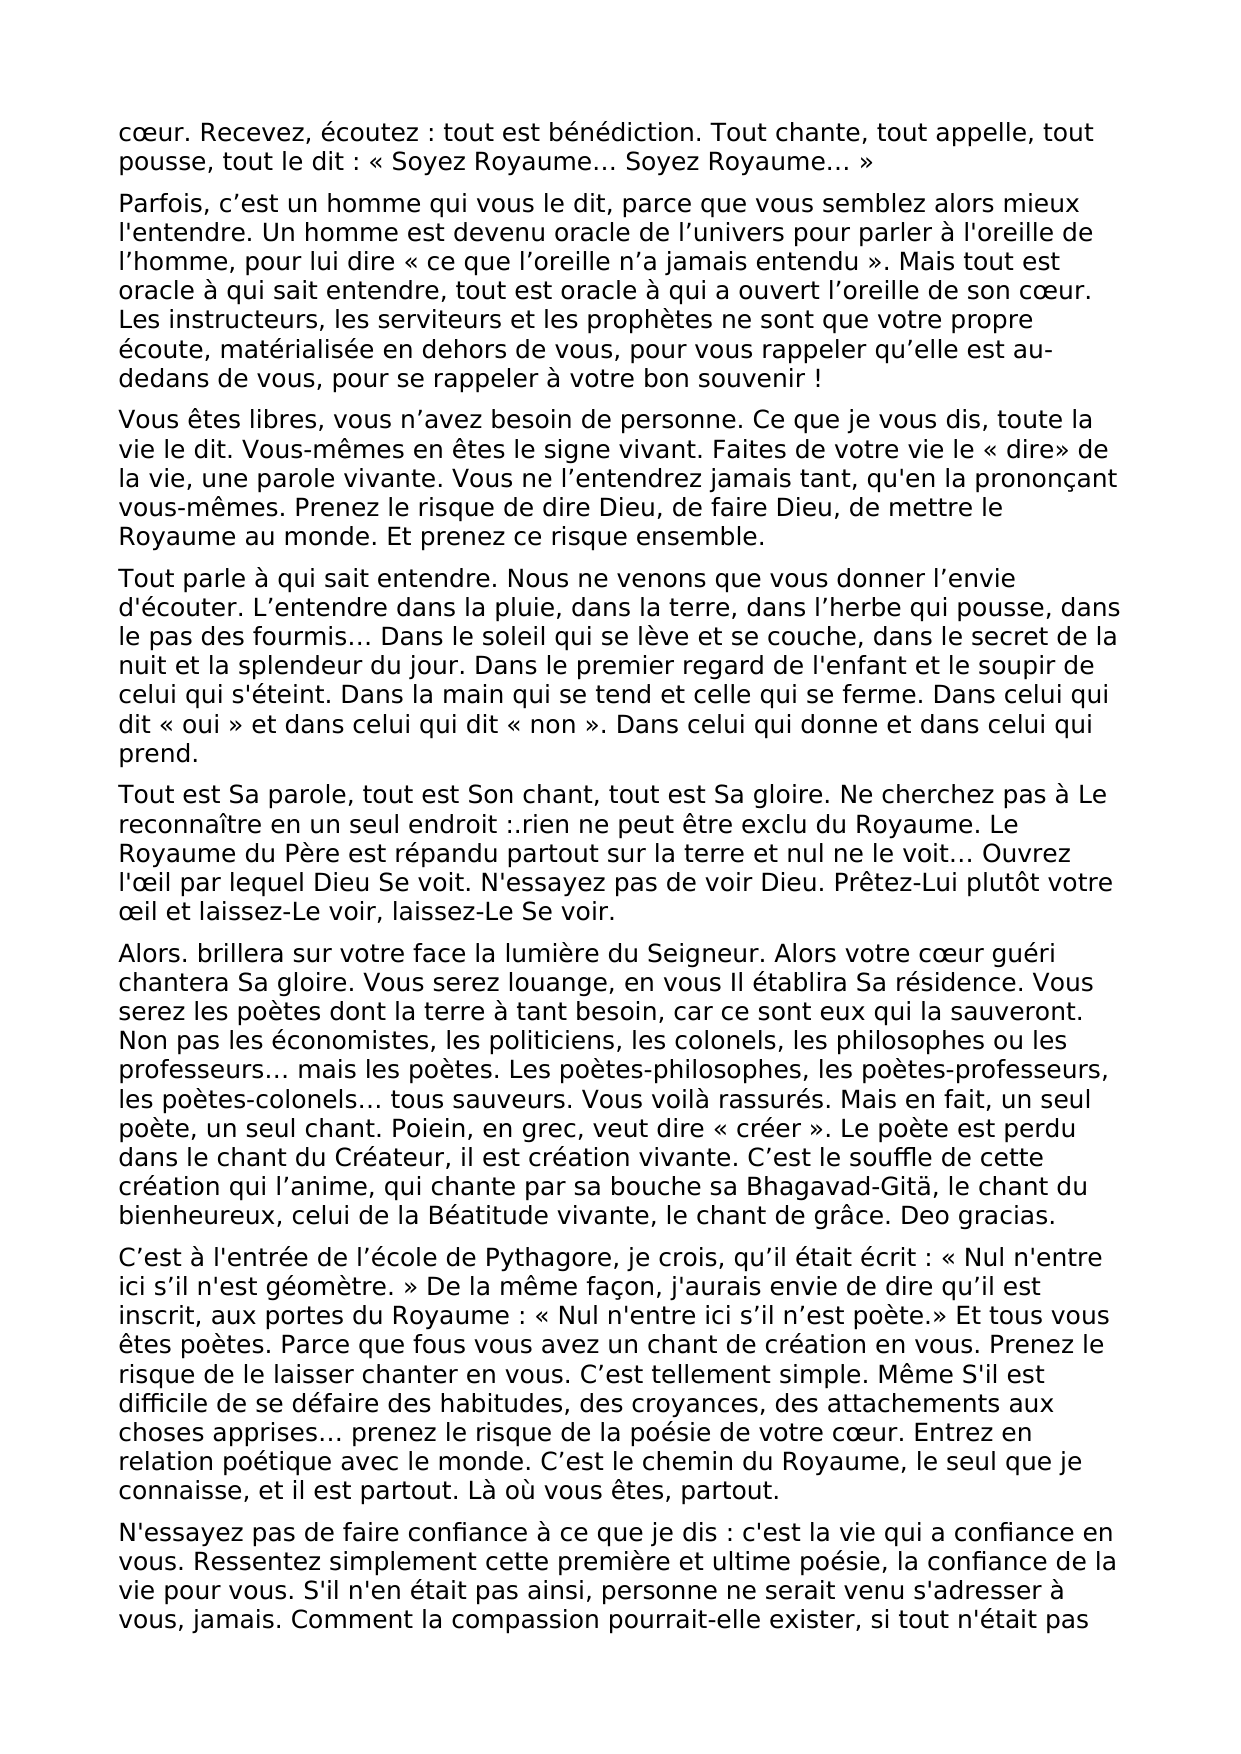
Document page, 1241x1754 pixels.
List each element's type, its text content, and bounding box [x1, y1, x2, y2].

text Vous êtes libres, vous n’avez besoin de personne. Ce que je vous dis, toute la vie le dit. Vous-mêmes en êtes le signe vivant. Faites de votre vie le « dire» de la vie, une parole vivante. Vous ne l’entendrez jamais tant, qu'en la prononçant vous-mêmes. Prenez le risque de dire Dieu, de faire Dieu, de mettre le Royaume au monde. Et prenez ce risque ensemble. [118, 406, 1122, 551]
text Parfois, c’est un homme qui vous le dit, parce que vous semblez alors mieux l'entendre. Un homme est devenu oracle de l’univers pour parler à l'oreille de l’homme, pour lui dire « ce que l’oreille n’a jamais entendu ». Mais tout est oracle à qui sait entendre, tout est oracle à qui a ouvert l’oreille de son cœur. Les instructeurs, les serviteurs et les prophètes ne sont que votre propre écoute, matérialisée en dehors de vous, pour vous rappeler qu’elle est au-dedans de vous, pour se rappeler à votre bon souvenir ! [118, 189, 1122, 393]
text Alors. brillera sur votre face la lumière du Seigneur. Alors votre cœur guéri chantera Sa gloire. Vous serez louange, en vous Il établira Sa résidence. Vous serez les poètes dont la terre à tant besoin, car ce sont eux qui la sauveront. Non pas les économistes, les politiciens, les colonels, les philosophes ou les professeurs… mais les poètes. Les poètes-philosophes, les poètes-professeurs, les poètes-colonels… tous sauveurs. Vous voilà rassurés. Mais en fait, un seul poète, un seul chant. Poiein, en grec, veut dire « créer ». Le poète est perdu dans le chant du Créateur, il est création vivante. C’est le souffle de cette création qui l’anime, qui chante par sa bouche sa Bhagavad-Gitä, le chant du bienheureux, celui de la Béatitude vivante, le chant de grâce. Deo gracias. [118, 939, 1122, 1231]
text Tout parle à qui sait entendre. Nous ne venons que vous donner l’envie d'écouter. L’entendre dans la pluie, dans la terre, dans l’herbe qui pousse, dans le pas des fourmis… Dans le soleil qui se lève et se couche, dans le secret de la nuit et la splendeur du jour. Dans le premier regard de l'enfant et le soupir de celui qui s'éteint. Dans la main qui se tend et celle qui se ferme. Dans celui qui dit « oui » et dans celui qui dit « non ». Dans celui qui donne et dans celui qui prend. [118, 564, 1122, 768]
text cœur. Recevez, écoutez : tout est bénédiction. Tout chante, tout appelle, tout pousse, tout le dit : « Soyez Royaume… Soyez Royaume… » [118, 118, 1122, 176]
text Tout est Sa parole, tout est Son chant, tout est Sa gloire. Ne cherchez pas à Le reconnaître en un seul endroit :.rien ne peut être exclu du Royaume. Le Royaume du Père est répandu partout sur la terre et nul ne le voit… Ouvrez l'œil par lequel Dieu Se voit. N'essayez pas de voir Dieu. Prêtez-Lui plutôt votre œil et laissez-Le voir, laissez-Le Se voir. [118, 781, 1122, 926]
text N'essayez pas de faire confiance à ce que je dis : c'est la vie qui a confiance en vous. Ressentez simplement cette première et ultime poésie, la confiance de la vie pour vous. S'il n'en était pas ainsi, personne ne serait venu s'adresser à vous, jamais. Comment la compassion pourrait-elle exister, si tout n'était pas [118, 1518, 1122, 1635]
text C’est à l'entrée de l’école de Pythagore, je crois, qu’il était écrit : « Nul n'entre ici s’il n'est géomètre. » De la même façon, j'aurais envie de dire qu’il est inscrit, aux portes du Royaume : « Nul n'entre ici s’il n’est poète.» Et tous vous êtes poètes. Parce que fous vous avez un chant de création en vous. Prenez le risque de le laisser chanter en vous. C’est tellement simple. Même S'il est difficile de se défaire des habitudes, des croyances, des attachements aux choses apprises… prenez le risque de la poésie de votre cœur. Entrez en relation poétique avec le monde. C’est le chemin du Royaume, le seul que je connaisse, et il est partout. Là où vous êtes, partout. [118, 1243, 1122, 1506]
